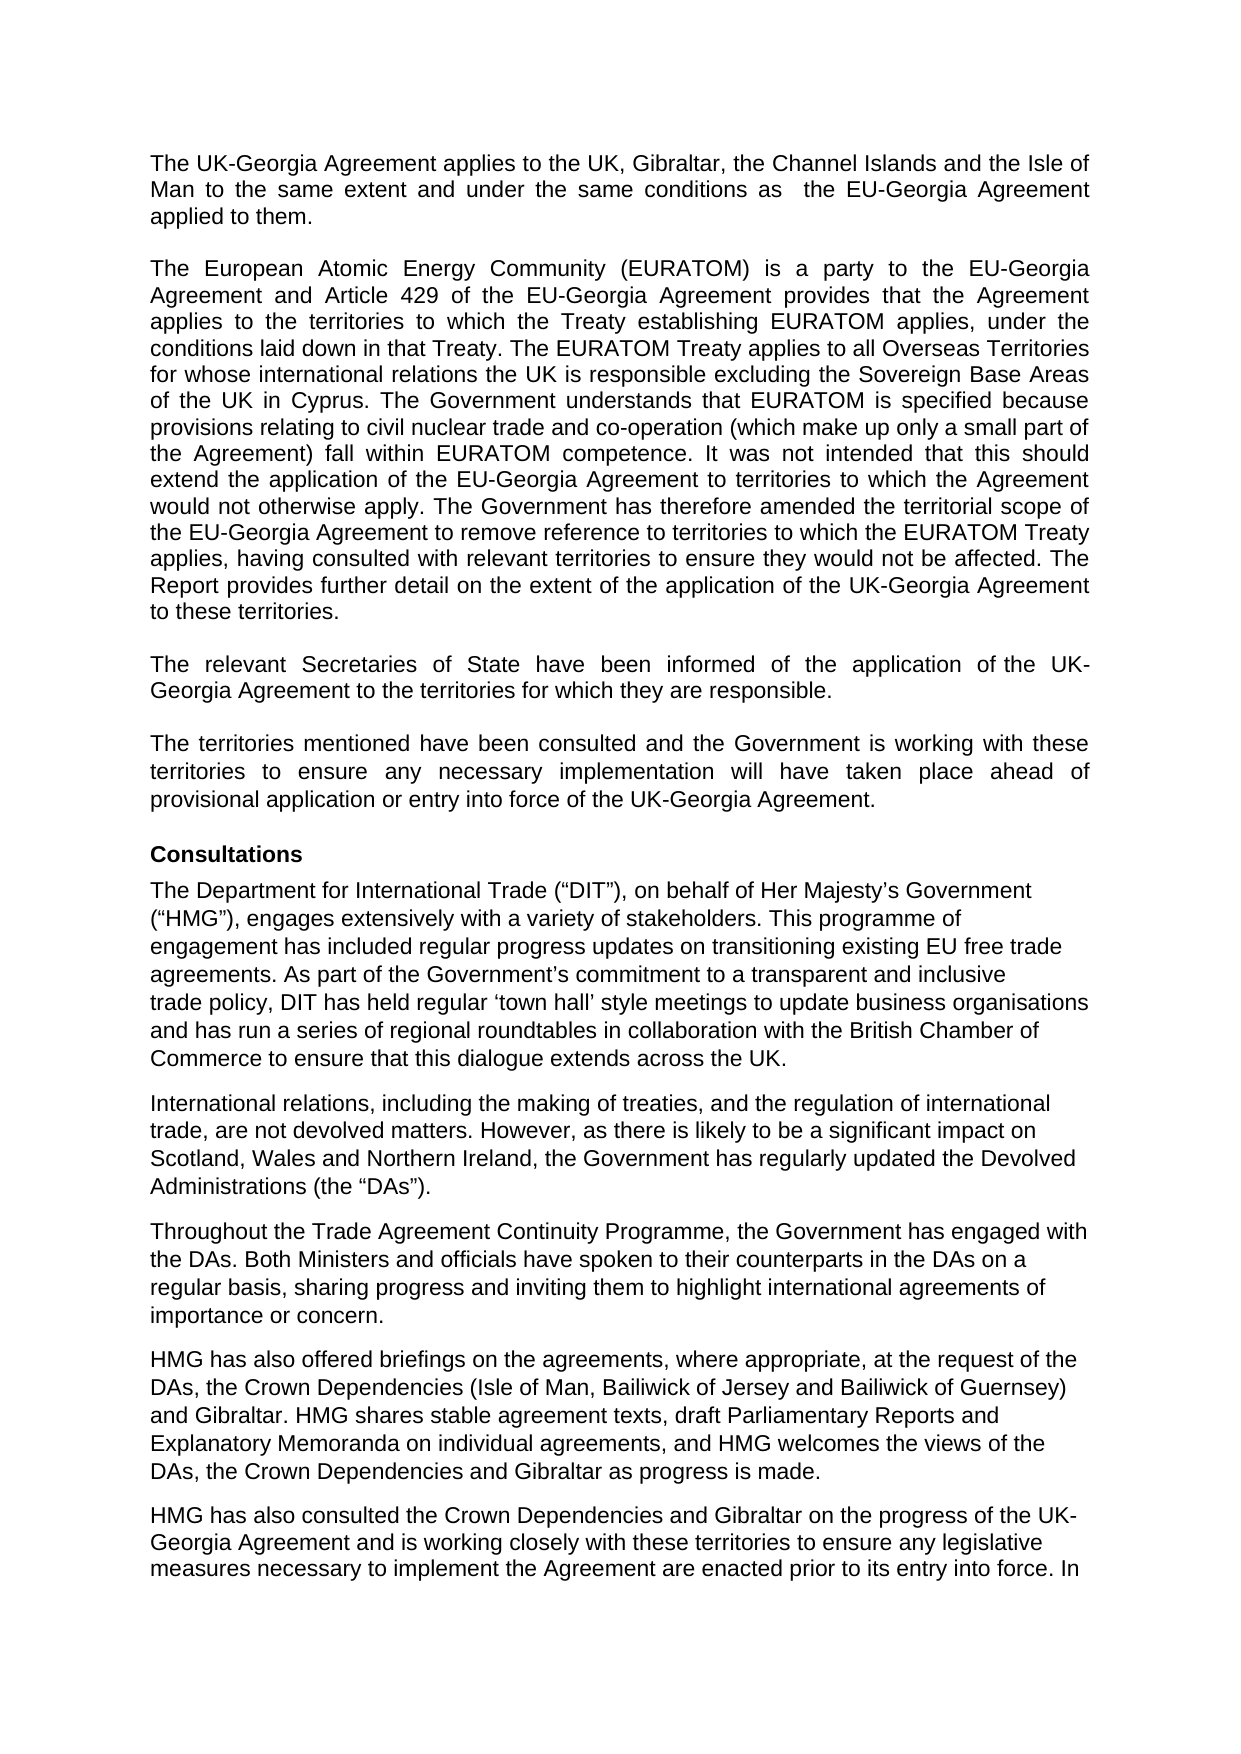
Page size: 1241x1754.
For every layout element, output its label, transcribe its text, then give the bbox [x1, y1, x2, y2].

text International relations, including the making of treaties, and the regulation of international trade, are not devolved matters. However, as there is likely to be a significant impact on Scotland, Wales and Northern Ireland, the Government has regularly updated the Devolved Administrations (the “DAs”). [150, 1089, 1090, 1199]
text The European Atomic Energy Community (EURATOM) is a party to the EU-Georgia Agreement and Article 429 of the EU-Georgia Agreement provides that the Agreement applies to the territories to which the Treaty establishing EURATOM applies, under the conditions laid down in that Treaty. The EURATOM Treaty applies to all Overseas Territories for whose international relations the UK is responsible excluding the Sovereign Base Areas of the UK in Cyprus. The Government understands that EURATOM is specified because provisions relating to civil nuclear trade and co-operation (which make up only a small part of the Agreement) fall within EURATOM competence. It was not intended that this should extend the application of the EU-Georgia Agreement to territories to which the Agreement would not otherwise apply. The Government has therefore amended the territorial scope of the EU-Georgia Agreement to remove reference to territories to which the EURATOM Treaty applies, having consulted with relevant territories to ensure they would not be affected. The Report provides further detail on the extent of the application of the UK-Georgia Agreement to these territories. [150, 255, 1090, 624]
text The territories mentioned have been consulted and the Government is working with these territories to ensure any necessary implementation will have taken place ahead of provisional application or entry into force of the UK-Georgia Agreement. [150, 730, 1090, 812]
text The UK-Georgia Agreement applies to the UK, Gibraltar, the Channel Islands and the Isle of Man to the same extent and under the same conditions as the EU-Georgia Agreement applied to them. [150, 150, 1090, 229]
text HMG has also consulted the Crown Dependencies and Gibraltar on the progress of the UK-Georgia Agreement and is working closely with these territories to ensure any legislative measures necessary to implement the Agreement are enacted prior to its entry into force. In [150, 1502, 1090, 1581]
text Consultations [150, 841, 1090, 867]
text The relevant Secretaries of State have been informed of the application of the UK-Georgia Agreement to the territories for which they are responsible. [150, 651, 1090, 703]
text HMG has also offered briefings on the agreements, where appropriate, at the request of the DAs, the Crown Dependencies (Isle of Man, Bailiwick of Jersey and Bailiwick of Guernsey) and Gibraltar. HMG shares stable agreement texts, draft Parliamentary Reports and Explanatory Memoranda on individual agreements, and HMG welcomes the views of the DAs, the Crown Dependencies and Gibraltar as progress is made. [150, 1346, 1090, 1484]
text The Department for International Trade (“DIT”), on behalf of Her Majesty’s Government (“HMG”), engages extensively with a variety of stakeholders. This programme of engagement has included regular progress updates on transitioning existing EU free trade agreements. As part of the Government’s commitment to a transparent and inclusive trade policy, DIT has held regular ‘town hall’ style meetings to update business organisations and has run a series of regional roundtables in collaboration with the British Chamber of Commerce to ensure that this dialogue extends across the UK. [150, 877, 1090, 1071]
text Throughout the Trade Agreement Continuity Programme, the Government has engaged with the DAs. Both Ministers and officials have spoken to their counterparts in the DAs on a regular basis, sharing progress and inviting them to highlight international agreements of importance or concern. [150, 1218, 1090, 1328]
